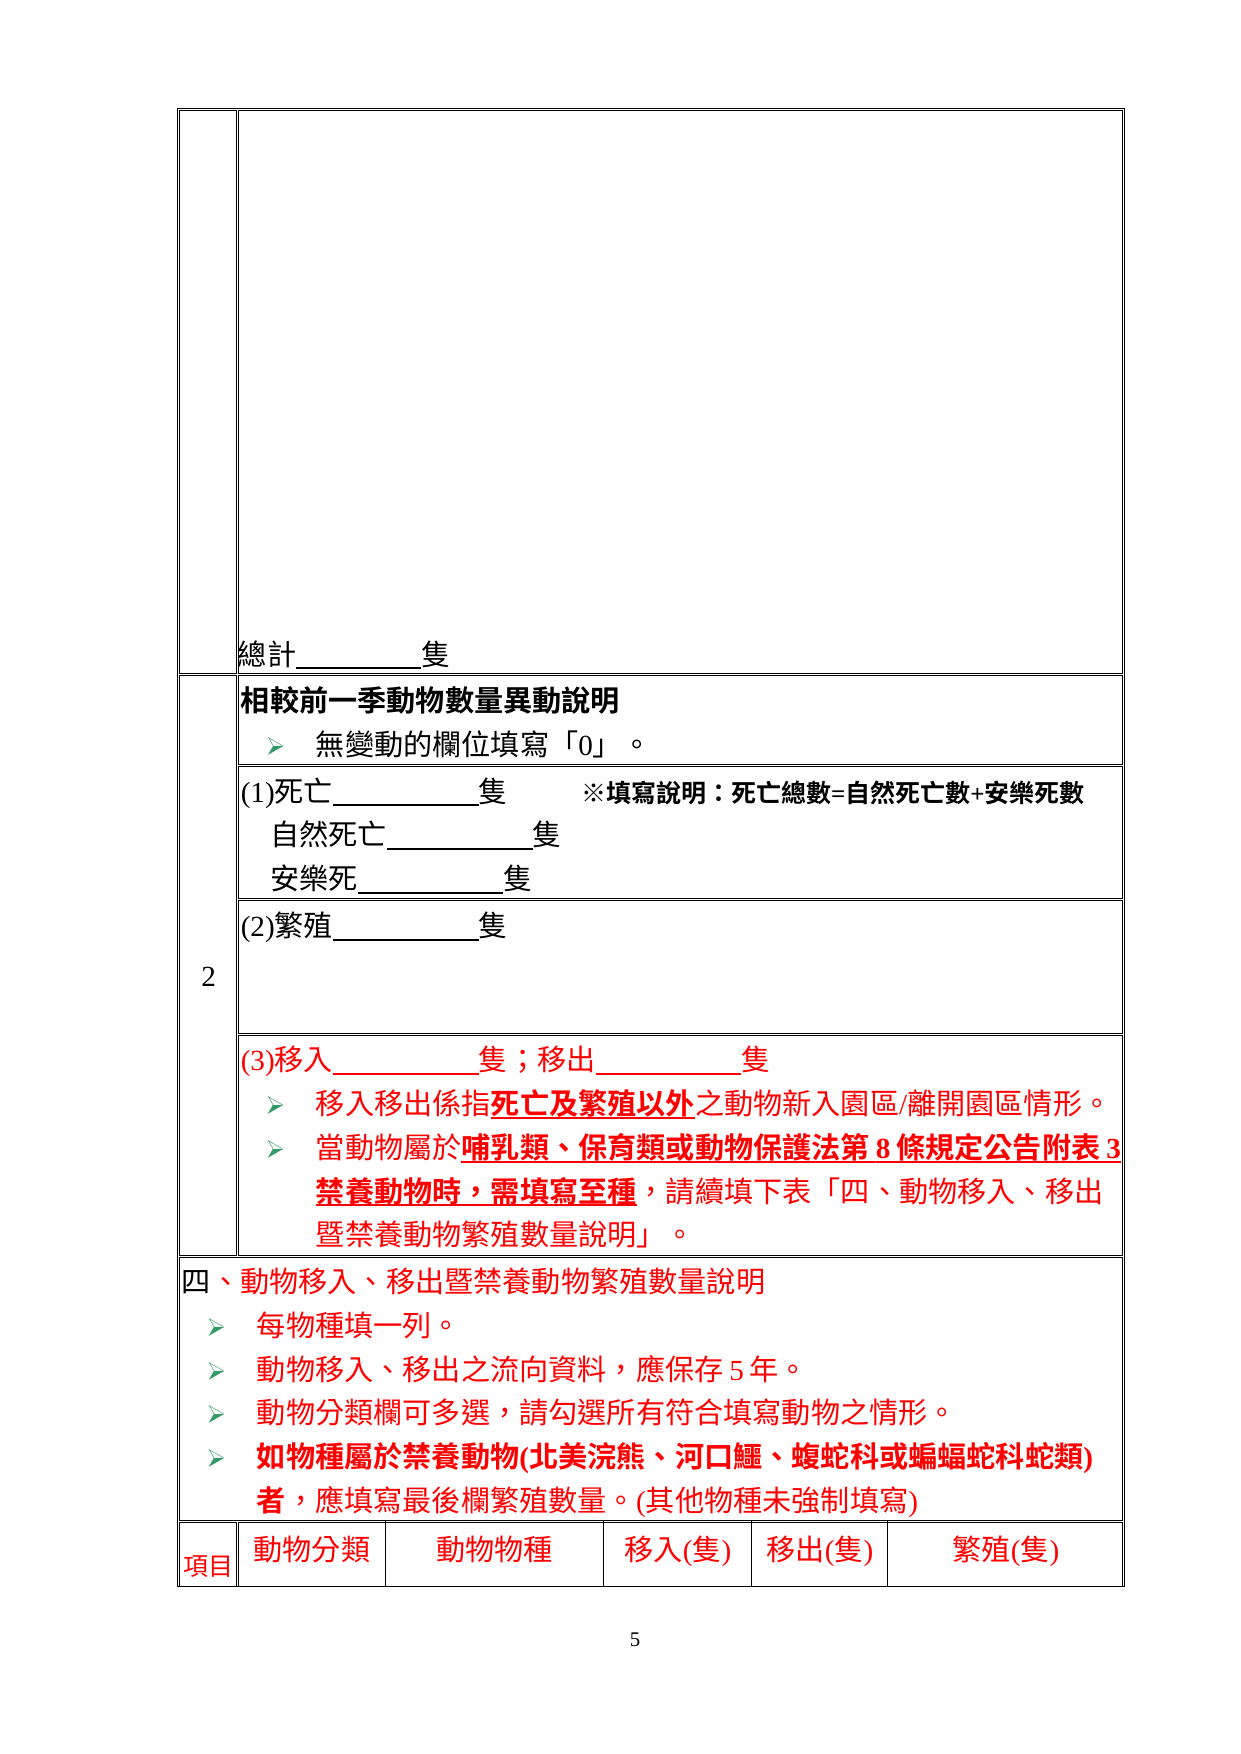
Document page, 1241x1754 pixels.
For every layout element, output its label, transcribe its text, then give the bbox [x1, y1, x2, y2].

table_cell (1)死亡 隻 ※填寫說明：死亡總數=自然死亡數+安樂死數 自然死亡 隻 安樂死 隻 [239, 767, 1122, 898]
table_cell 2 [180, 676, 236, 1254]
table_cell 總計 隻 [239, 111, 1122, 673]
table_cell [180, 111, 236, 673]
table_cell 移出(隻) [752, 1523, 887, 1586]
table_cell (3)移入 隻；移出 隻 移入移出係指死亡及繁殖以外之動物新入園區/離開園區情形。 當動物屬於哺乳類、保育類或動物保護法第8條規定公告附表3禁養動物時，需填寫至種，請續填下表「四、動物移入、移出暨禁養動物繁殖數量說明」。 [239, 1036, 1122, 1254]
table_cell 動物物種 [386, 1523, 603, 1586]
table_cell 四、動物移入、移出暨禁養動物繁殖數量說明 每物種填一列。 動物移入、移出之流向資料，應保存5年。 動物分類欄可多選，請勾選所有符合填寫動物之情形。 如物種屬於禁養動物(北美浣熊、河口鱷、蝮蛇科或蝙蝠蛇科蛇類)者，應填寫最後欄繁殖數量。(其他物種未強制填寫) [180, 1258, 1122, 1520]
table_cell 繁殖(隻) [888, 1523, 1122, 1586]
table_cell (2)繁殖 隻 [239, 901, 1122, 1033]
table_cell 相較前一季動物數量異動說明 無變動的欄位填寫「0」。 [239, 676, 1122, 764]
table_cell 移入(隻) [604, 1523, 751, 1586]
table_cell 動物分類 [239, 1523, 385, 1586]
table_cell 項目 [180, 1523, 236, 1586]
